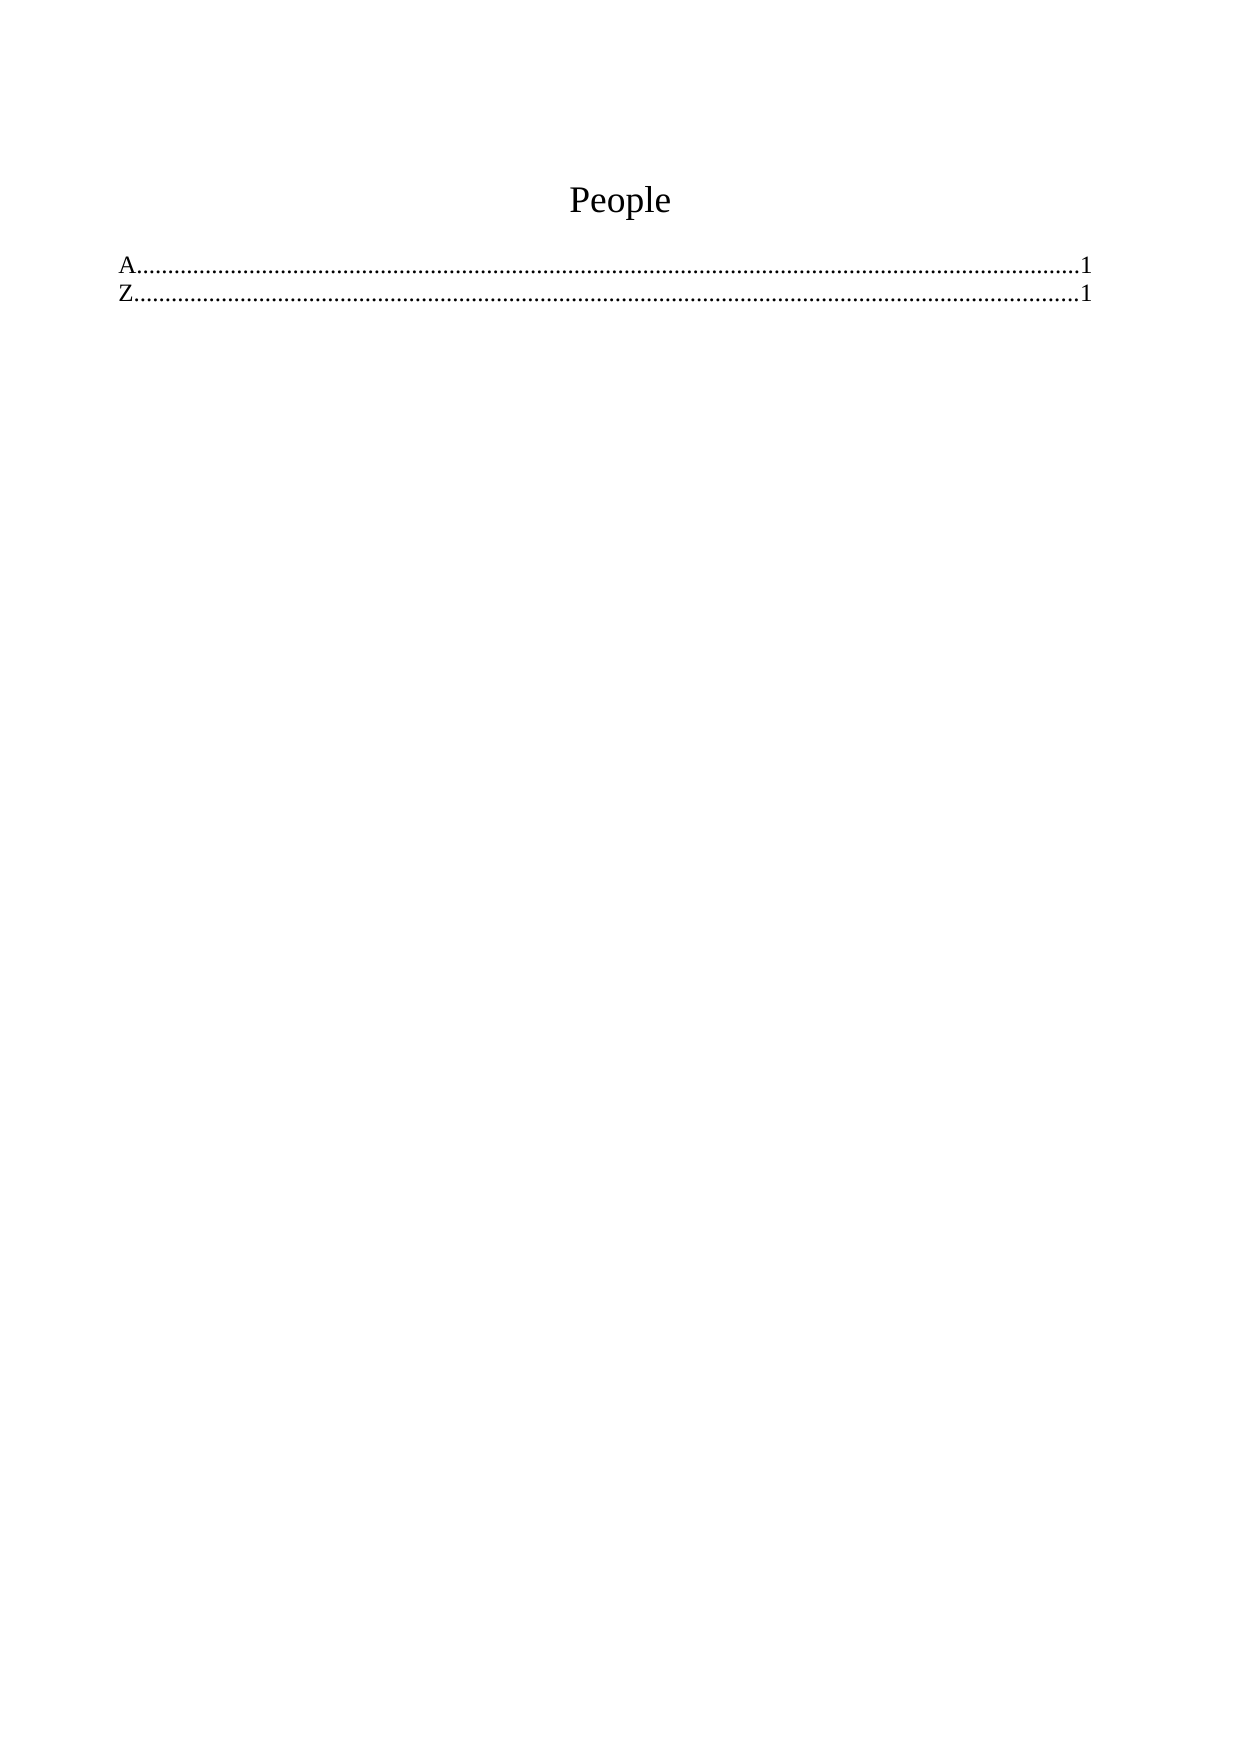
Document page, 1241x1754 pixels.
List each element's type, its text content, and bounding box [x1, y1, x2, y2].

text Z 1 [118, 278, 1122, 307]
text A 1 [118, 250, 1122, 278]
text People [118, 177, 1122, 220]
